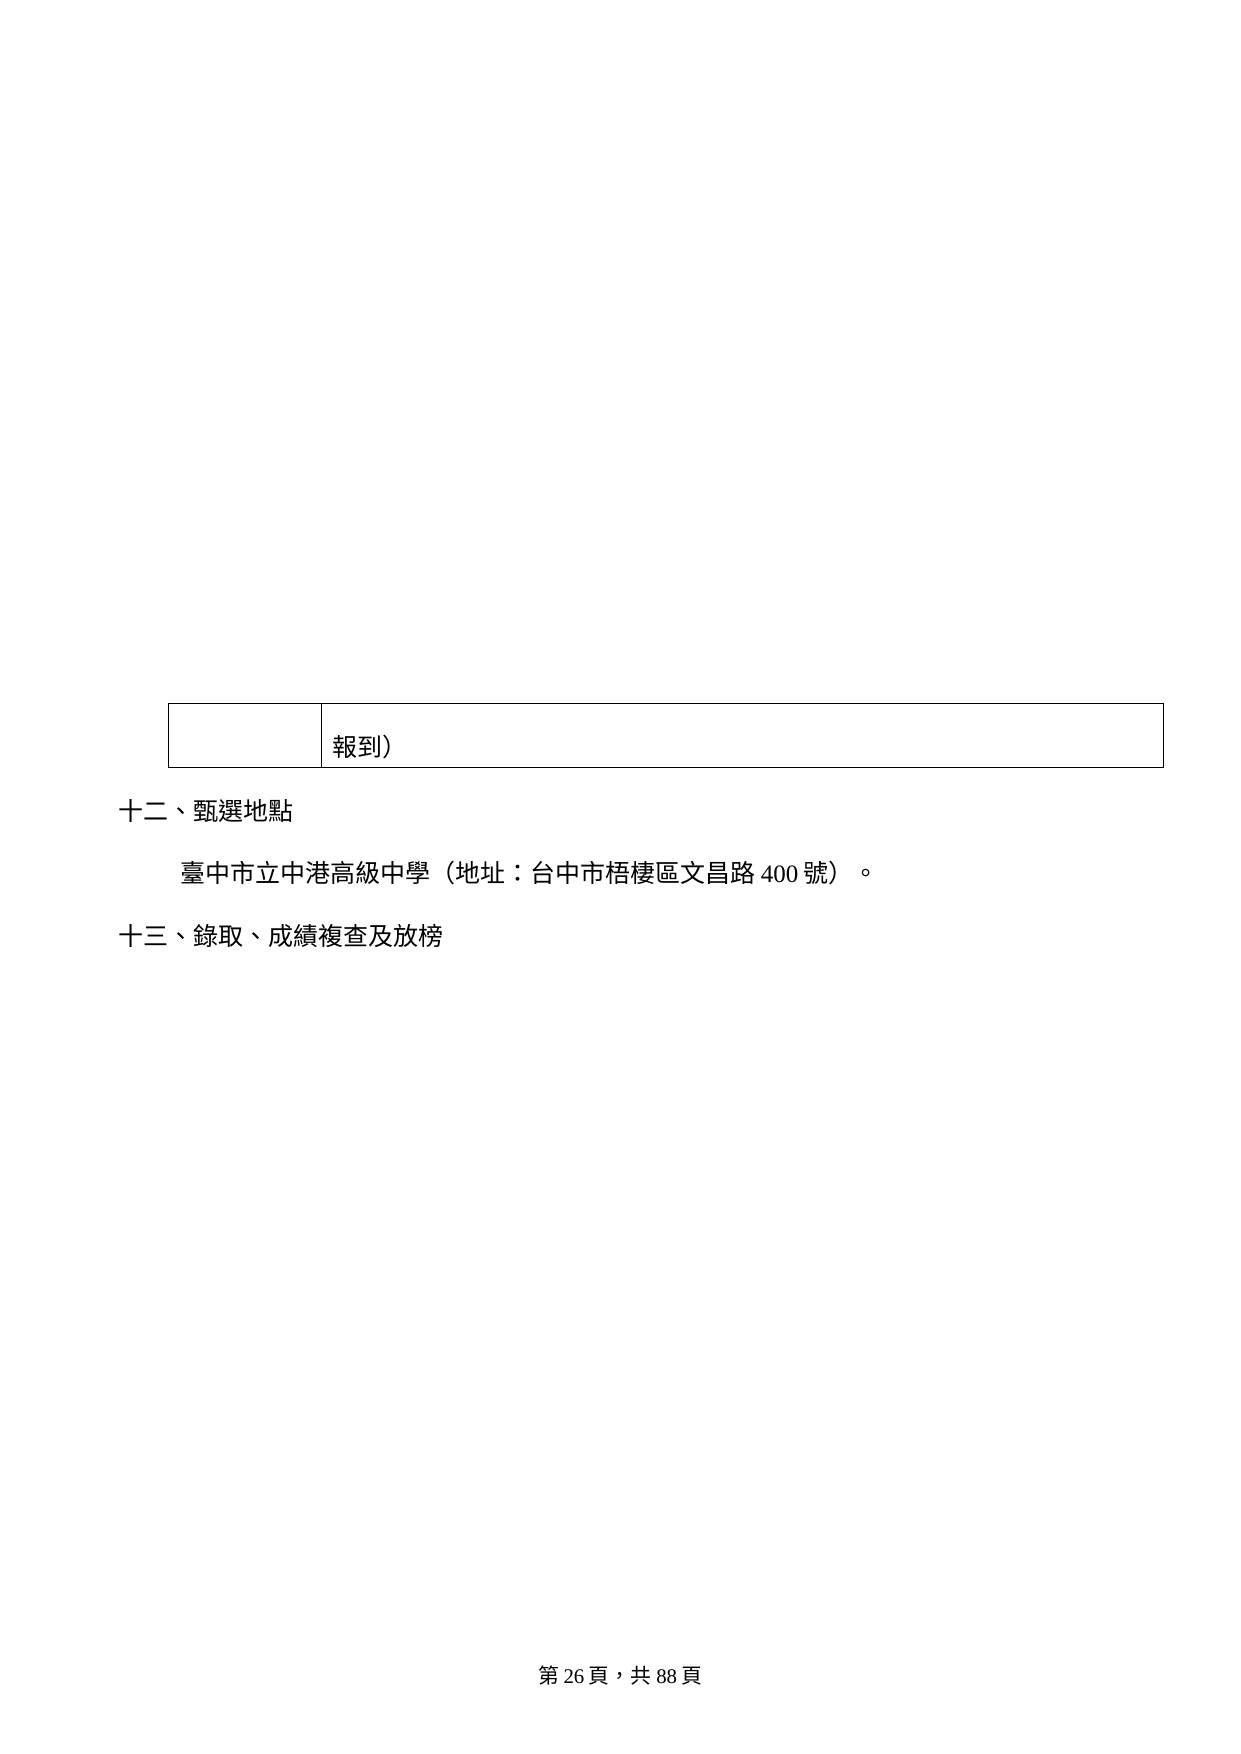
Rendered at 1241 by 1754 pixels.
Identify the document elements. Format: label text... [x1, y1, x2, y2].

table_cell 報到） [322, 704, 1163, 767]
text 十二、甄選地點 [118, 768, 1122, 830]
table_cell [169, 704, 321, 767]
text 十三、錄取、成績複查及放榜 [118, 893, 1122, 955]
text 臺中市立中港高級中學（地址：台中市梧棲區文昌路400號）。 [181, 830, 1122, 893]
